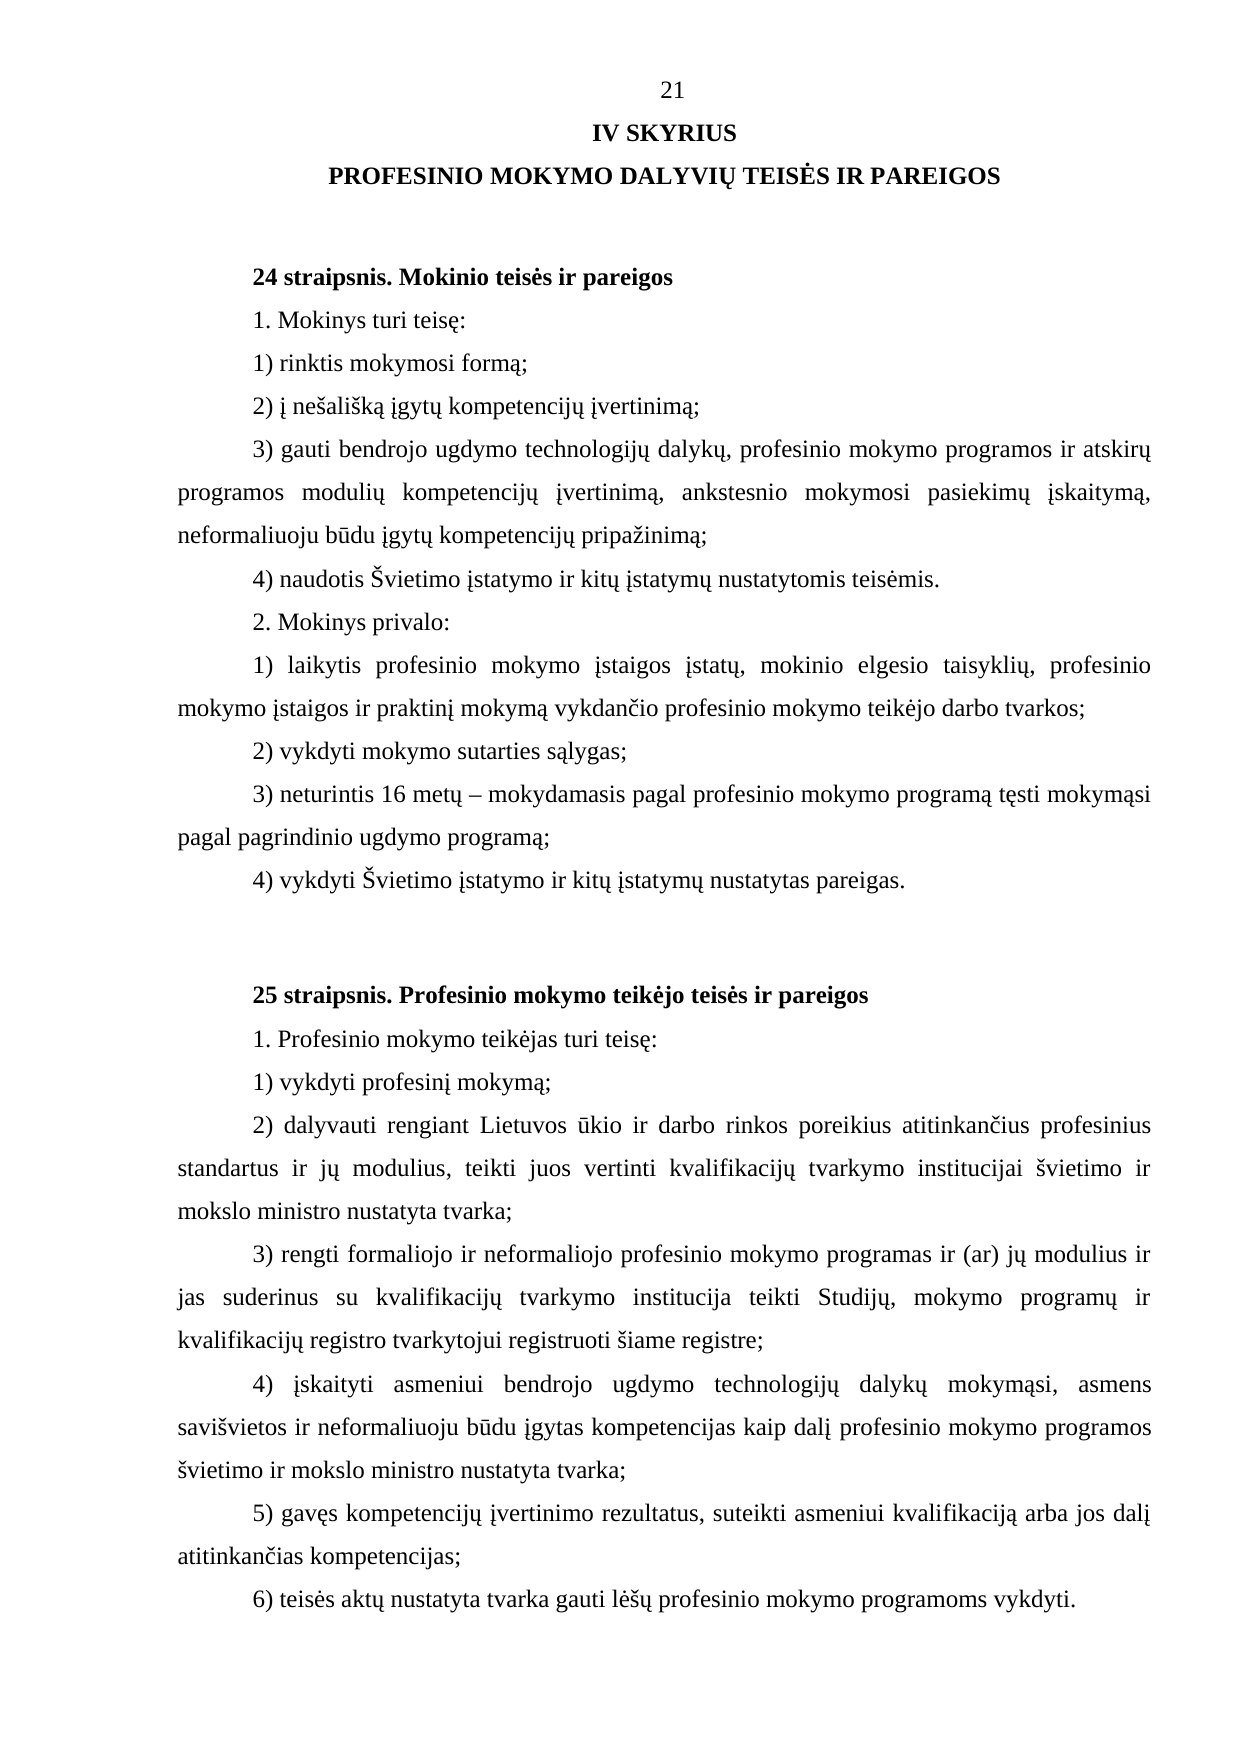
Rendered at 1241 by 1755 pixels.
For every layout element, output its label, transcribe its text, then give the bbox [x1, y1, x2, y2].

text 4) naudotis Švietimo įstatymo ir kitų įstatymų nustatytomis teisėmis. [177, 564, 1152, 592]
text 1) vykdyti profesinį mokymą; [177, 1067, 1152, 1096]
text 1. Mokinys turi teisę: [177, 305, 1152, 334]
text 1) rinktis mokymosi formą; [177, 348, 1152, 377]
text 25 straipsnis. Profesinio mokymo teikėjo teisės ir pareigos [177, 981, 1152, 1009]
text 3) gauti bendrojo ugdymo technologijų dalykų, profesinio mokymo programos ir atskirų programos modulių kompetencijų įvertinimą, ankstesnio mokymosi pasiekimų įskaitymą, neformaliuoju būdu įgytų kompetencijų pripažinimą; [177, 434, 1152, 549]
text 3) neturintis 16 metų – mokydamasis pagal profesinio mokymo programą tęsti mokymąsi pagal pagrindinio ugdymo programą; [177, 779, 1152, 851]
text IV SKYRIUS [177, 118, 1152, 147]
text 1) laikytis profesinio mokymo įstaigos įstatų, mokinio elgesio taisyklių, profesinio mokymo įstaigos ir praktinį mokymą vykdančio profesinio mokymo teikėjo darbo tvarkos; [177, 650, 1152, 722]
text 3) rengti formaliojo ir neformaliojo profesinio mokymo programas ir (ar) jų modulius ir jas suderinus su kvalifikacijų tvarkymo institucija teikti Studijų, mokymo programų ir kvalifikacijų registro tvarkytojui registruoti šiame registre; [177, 1239, 1152, 1354]
text 5) gavęs kompetencijų įvertinimo rezultatus, suteikti asmeniui kvalifikaciją arba jos dalį atitinkančias kompetencijas; [177, 1498, 1152, 1570]
text PROFESINIO MOKYMO DALYVIŲ TEISĖS IR PAREIGOS [177, 161, 1152, 190]
text 2) į nešališką įgytų kompetencijų įvertinimą; [177, 391, 1152, 420]
text 2. Mokinys privalo: [177, 607, 1152, 636]
text 4) vykdyti Švietimo įstatymo ir kitų įstatymų nustatytas pareigas. [177, 866, 1152, 894]
text 1. Profesinio mokymo teikėjas turi teisę: [177, 1024, 1152, 1052]
text 2) dalyvauti rengiant Lietuvos ūkio ir darbo rinkos poreikius atitinkančius profesinius standartus ir jų modulius, teikti juos vertinti kvalifikacijų tvarkymo institucijai švietimo ir mokslo ministro nustatyta tvarka; [177, 1110, 1152, 1225]
text 24 straipsnis. Mokinio teisės ir pareigos [177, 262, 1152, 291]
text 6) teisės aktų nustatyta tvarka gauti lėšų profesinio mokymo programoms vykdyti. [177, 1584, 1152, 1613]
text 4) įskaityti asmeniui bendrojo ugdymo technologijų dalykų mokymąsi, asmens savišvietos ir neformaliuoju būdu įgytas kompetencijas kaip dalį profesinio mokymo programos švietimo ir mokslo ministro nustatyta tvarka; [177, 1369, 1152, 1484]
text 2) vykdyti mokymo sutarties sąlygas; [177, 736, 1152, 765]
